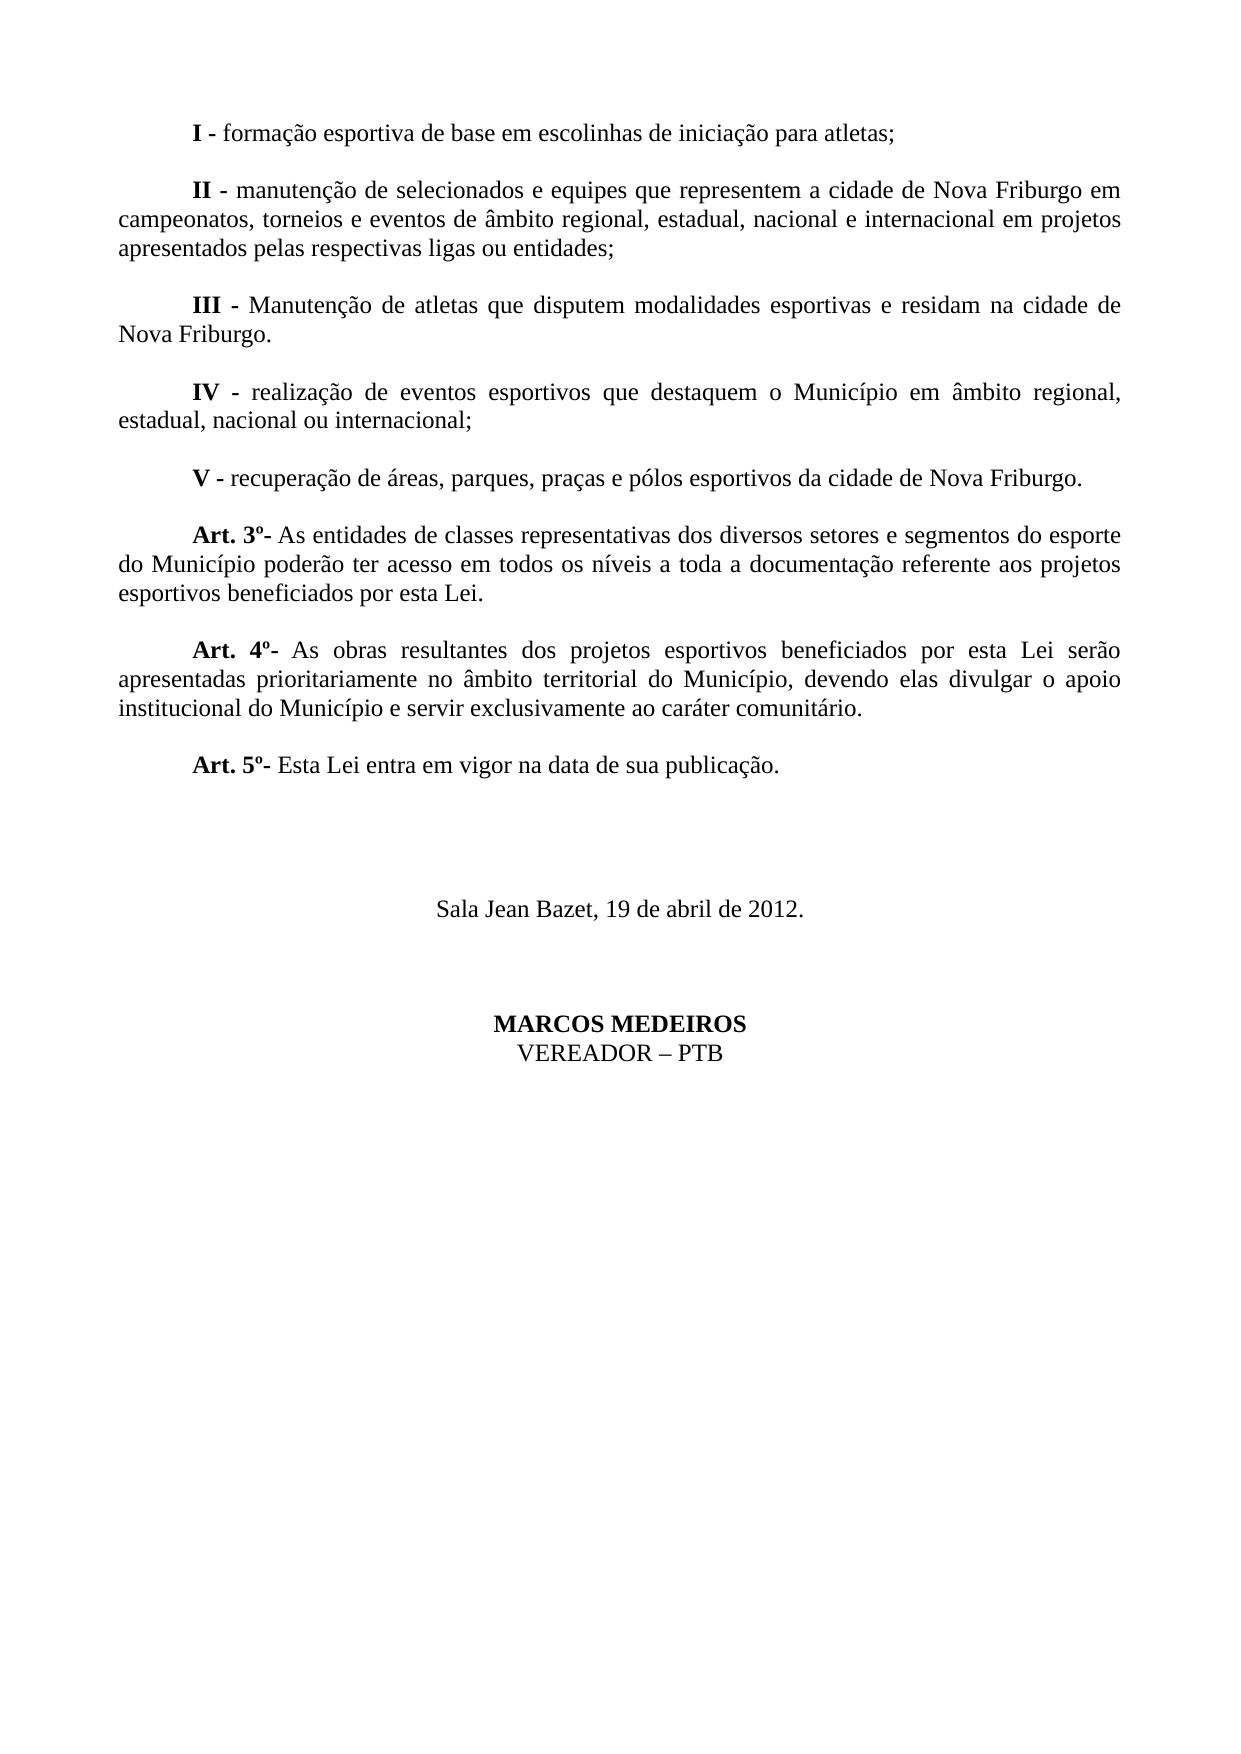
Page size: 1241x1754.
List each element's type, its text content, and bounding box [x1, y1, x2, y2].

text I - formação esportiva de base em escolinhas de iniciação para atletas; [118, 118, 1122, 147]
text Sala Jean Bazet, 19 de abril de 2012. [118, 894, 1122, 923]
text Art. 4º- As obras resultantes dos projetos esportivos beneficiados por esta Lei serão apresentadas prioritariamente no âmbito territorial do Município, devendo elas divulgar o apoio institucional do Município e servir exclusivamente ao caráter comunitário. [118, 636, 1122, 722]
text VEREADOR – PTB [118, 1038, 1122, 1067]
text Art. 3º- As entidades de classes representativas dos diversos setores e segmentos do esporte do Município poderão ter acesso em todos os níveis a toda a documentação referente aos projetos esportivos beneficiados por esta Lei. [118, 521, 1122, 607]
text II - manutenção de selecionados e equipes que representem a cidade de Nova Friburgo em campeonatos, torneios e eventos de âmbito regional, estadual, nacional e internacional em projetos apresentados pelas respectivas ligas ou entidades; [118, 176, 1122, 262]
text Art. 5º- Esta Lei entra em vigor na data de sua publicação. [118, 751, 1122, 779]
text MARCOS MEDEIROS [118, 1009, 1122, 1038]
text V - recuperação de áreas, parques, praças e pólos esportivos da cidade de Nova Friburgo. [118, 463, 1122, 492]
text IV - realização de eventos esportivos que destaquem o Município em âmbito regional, estadual, nacional ou internacional; [118, 377, 1122, 434]
text III - Manutenção de atletas que disputem modalidades esportivas e residam na cidade de Nova Friburgo. [118, 291, 1122, 348]
